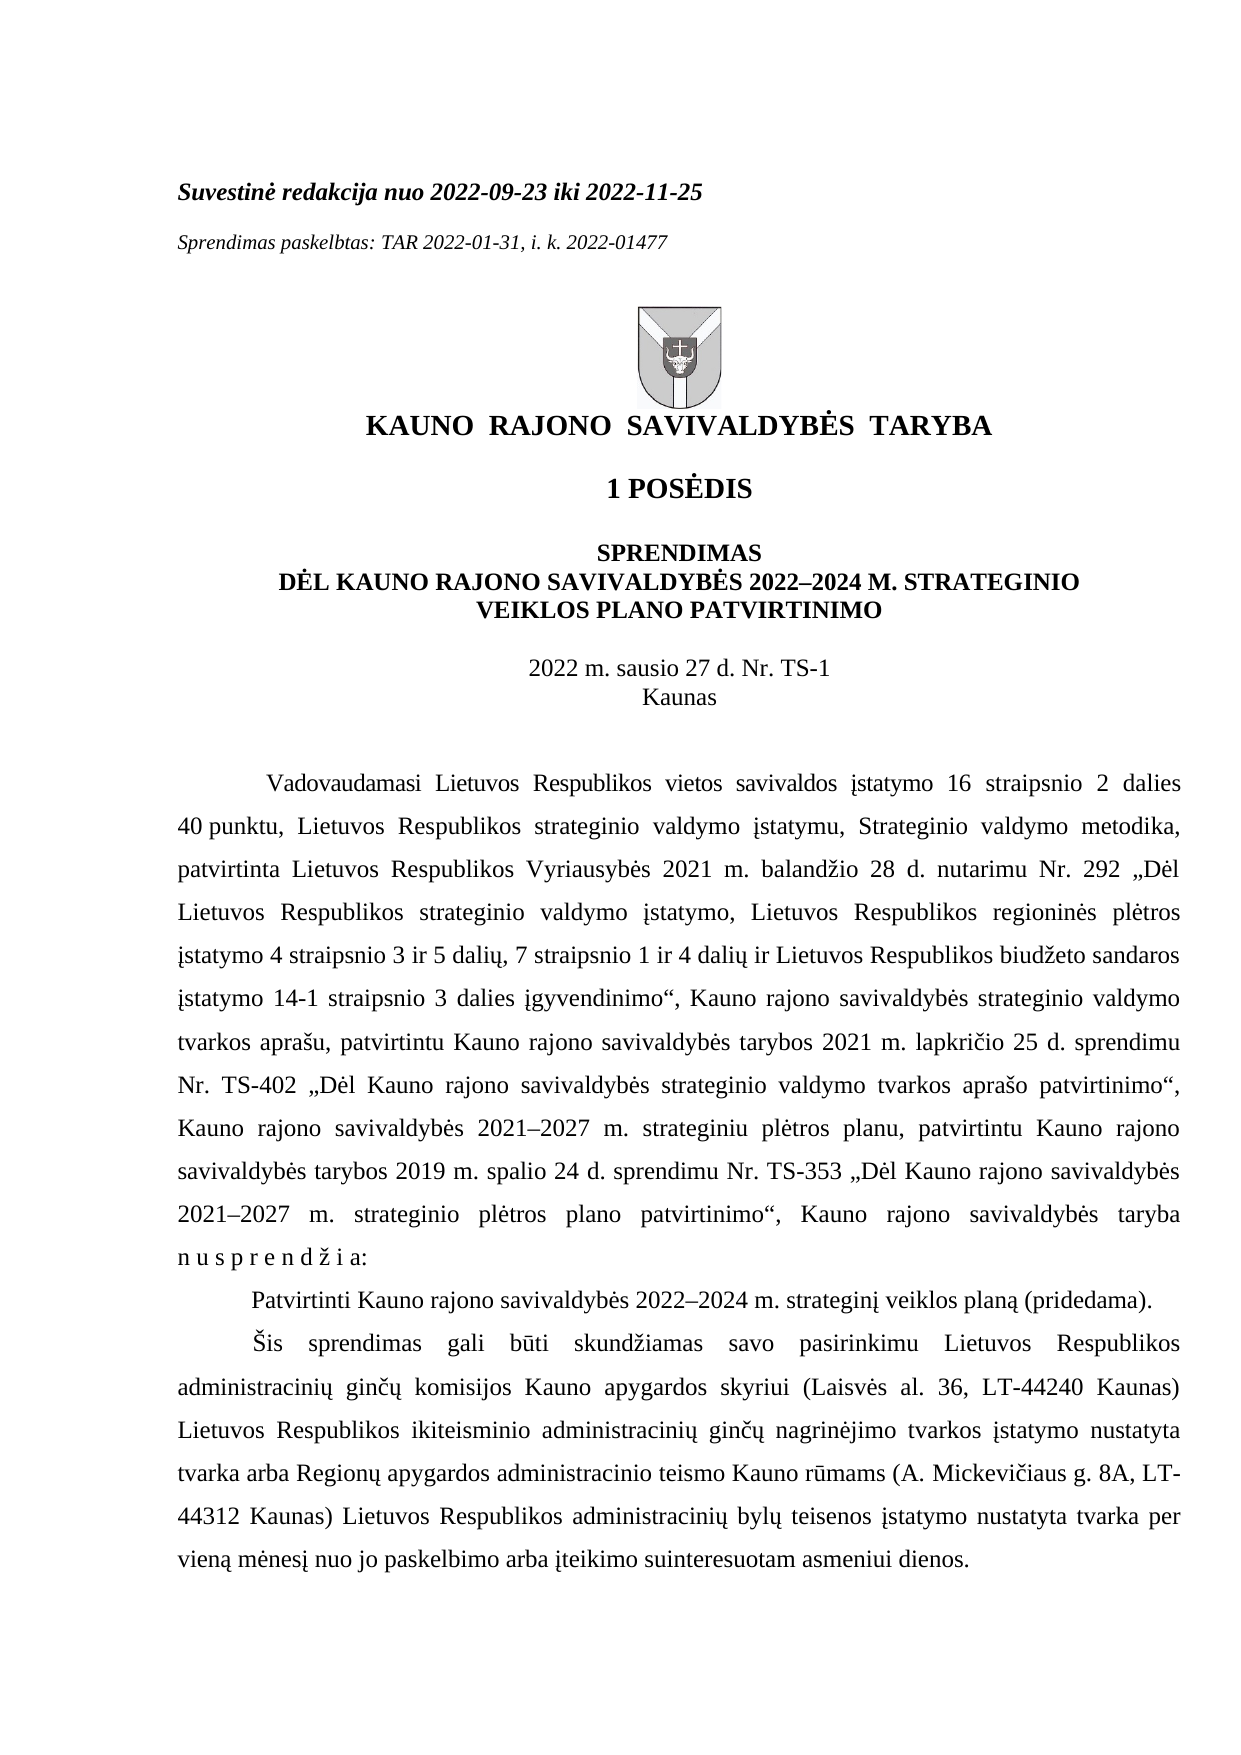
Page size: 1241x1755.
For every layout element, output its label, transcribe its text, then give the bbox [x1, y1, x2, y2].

text 2022 m. sausio 27 d. Nr. TS-1 [177, 653, 1181, 682]
text SPRENDIMAS [177, 538, 1181, 567]
text Vadovaudamasi Lietuvos Respublikos vietos savivaldos įstatymo 16 straipsnio 2 dalies 40 punktu, Lietuvos Respublikos strateginio valdymo įstatymu, Strateginio valdymo metodika, patvirtinta Lietuvos Respublikos Vyriausybės 2021 m. balandžio 28 d. nutarimu Nr. 292 „Dėl Lietuvos Respublikos strateginio valdymo įstatymo, Lietuvos Respublikos regioninės plėtros įstatymo 4 straipsnio 3 ir 5 dalių, 7 straipsnio 1 ir 4 dalių ir Lietuvos Respublikos biudžeto sandaros įstatymo 14-1 straipsnio 3 dalies įgyvendinimo“, Kauno rajono savivaldybės strateginio valdymo tvarkos aprašu, patvirtintu Kauno rajono savivaldybės tarybos 2021 m. lapkričio 25 d. sprendimu Nr. TS-402 „Dėl Kauno rajono savivaldybės strateginio valdymo tvarkos aprašo patvirtinimo“, Kauno rajono savivaldybės 2021–2027 m. strateginiu plėtros planu, patvirtintu Kauno rajono savivaldybės tarybos 2019 m. spalio 24 d. sprendimu Nr. TS-353 „Dėl Kauno rajono savivaldybės 2021–2027 m. strateginio plėtros plano patvirtinimo“, Kauno rajono savivaldybės taryba n u s p r e n d ž i a: [177, 768, 1181, 1271]
text Kaunas [177, 682, 1181, 710]
text KAUNO RAJONO SAVIVALDYBĖS TARYBA [177, 408, 1181, 442]
text Šis sprendimas gali būti skundžiamas savo pasirinkimu Lietuvos Respublikos administracinių ginčų komisijos Kauno apygardos skyriui (Laisvės al. 36, LT-44240 Kaunas) Lietuvos Respublikos ikiteisminio administracinių ginčų nagrinėjimo tvarkos įstatymo nustatyta tvarka arba Regionų apygardos administracinio teismo Kauno rūmams (A. Mickevičiaus g. 8A, LT-44312 Kaunas) Lietuvos Respublikos administracinių bylų teisenos įstatymo nustatyta tvarka per vieną mėnesį nuo jo paskelbimo arba įteikimo suinteresuotam asmeniui dienos. [177, 1328, 1181, 1573]
text 1 POSĖDIS [177, 471, 1181, 504]
text DĖL KAUNO RAJONO SAVIVALDYBĖS 2022–2024 M. STRATEGINIO [177, 567, 1181, 595]
text Suvestinė redakcija nuo 2022-09-23 iki 2022-11-25 [177, 177, 1181, 206]
text VEIKLOS PLANO PATVIRTINIMO [177, 595, 1181, 624]
text Sprendimas paskelbtas: TAR 2022-01-31, i. k. 2022-01477 [177, 230, 1181, 254]
text Patvirtinti Kauno rajono savivaldybės 2022–2024 m. strateginį veiklos planą (pridedama). [177, 1285, 1181, 1314]
